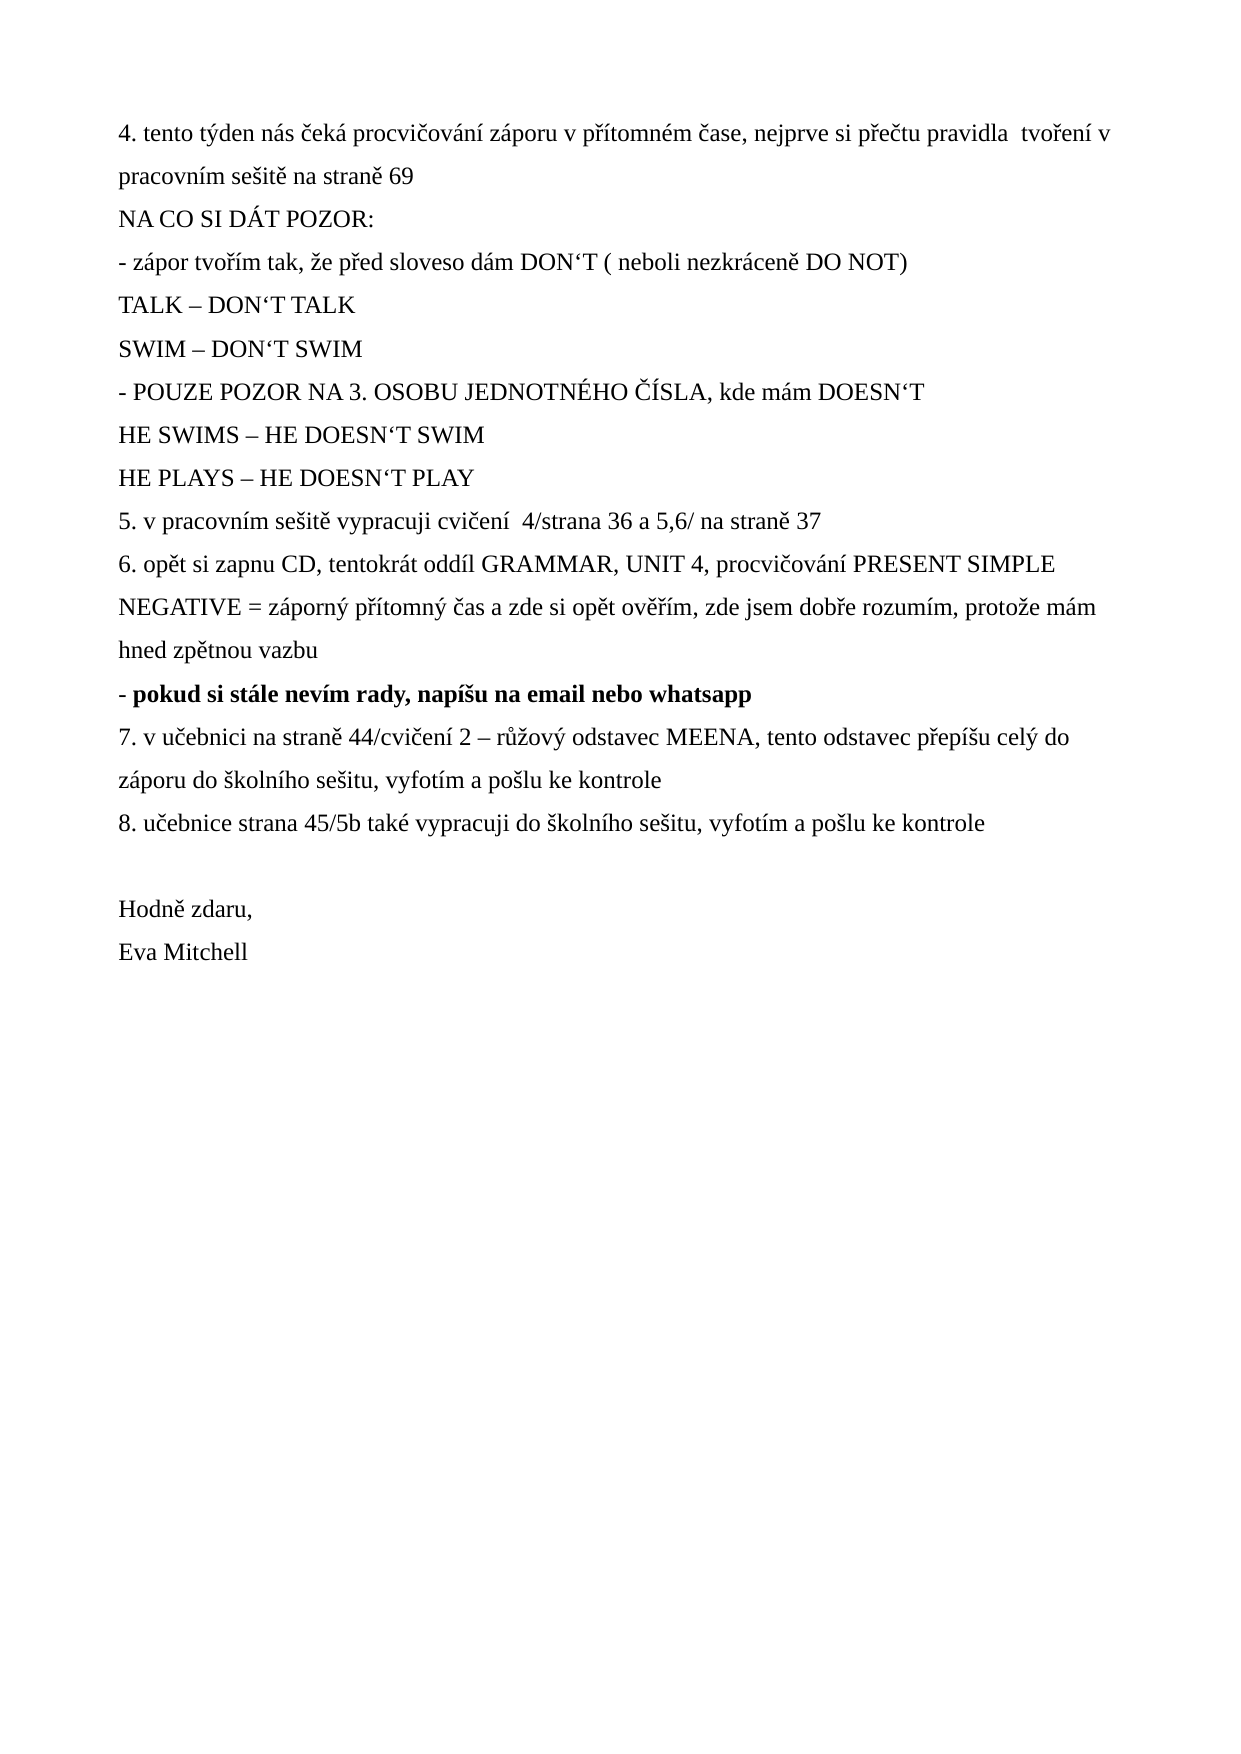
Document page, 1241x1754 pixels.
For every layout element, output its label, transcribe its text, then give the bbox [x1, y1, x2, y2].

text Eva Mitchell [118, 937, 1122, 966]
text 8. učebnice strana 45/5b také vypracuji do školního sešitu, vyfotím a pošlu ke kontrole [118, 808, 1122, 837]
text - zápor tvořím tak, že před sloveso dám DON‘T ( neboli nezkráceně DO NOT) [118, 247, 1122, 276]
text TALK – DON‘T TALK [118, 291, 1122, 319]
text - POUZE POZOR NA 3. OSOBU JEDNOTNÉHO ČÍSLA, kde mám DOESN‘T [118, 377, 1122, 406]
text 5. v pracovním sešitě vypracuji cvičení 4/strana 36 a 5,6/ na straně 37 [118, 506, 1122, 535]
text SWIM – DON‘T SWIM [118, 334, 1122, 362]
text Hodně zdaru, [118, 894, 1122, 923]
text NA CO SI DÁT POZOR: [118, 204, 1122, 233]
text 7. v učebnici na straně 44/cvičení 2 – růžový odstavec MEENA, tento odstavec přepíšu celý do záporu do školního sešitu, vyfotím a pošlu ke kontrole [118, 722, 1122, 794]
text HE SWIMS – HE DOESN‘T SWIM [118, 420, 1122, 449]
text 4. tento týden nás čeká procvičování záporu v přítomném čase, nejprve si přečtu pravidla tvoření v pracovním sešitě na straně 69 [118, 118, 1122, 190]
text 6. opět si zapnu CD, tentokrát oddíl GRAMMAR, UNIT 4, procvičování PRESENT SIMPLE NEGATIVE = záporný přítomný čas a zde si opět ověřím, zde jsem dobře rozumím, protože mám hned zpětnou vazbu [118, 549, 1122, 664]
text - pokud si stále nevím rady, napíšu na email nebo whatsapp [118, 679, 1122, 707]
text HE PLAYS – HE DOESN‘T PLAY [118, 463, 1122, 492]
